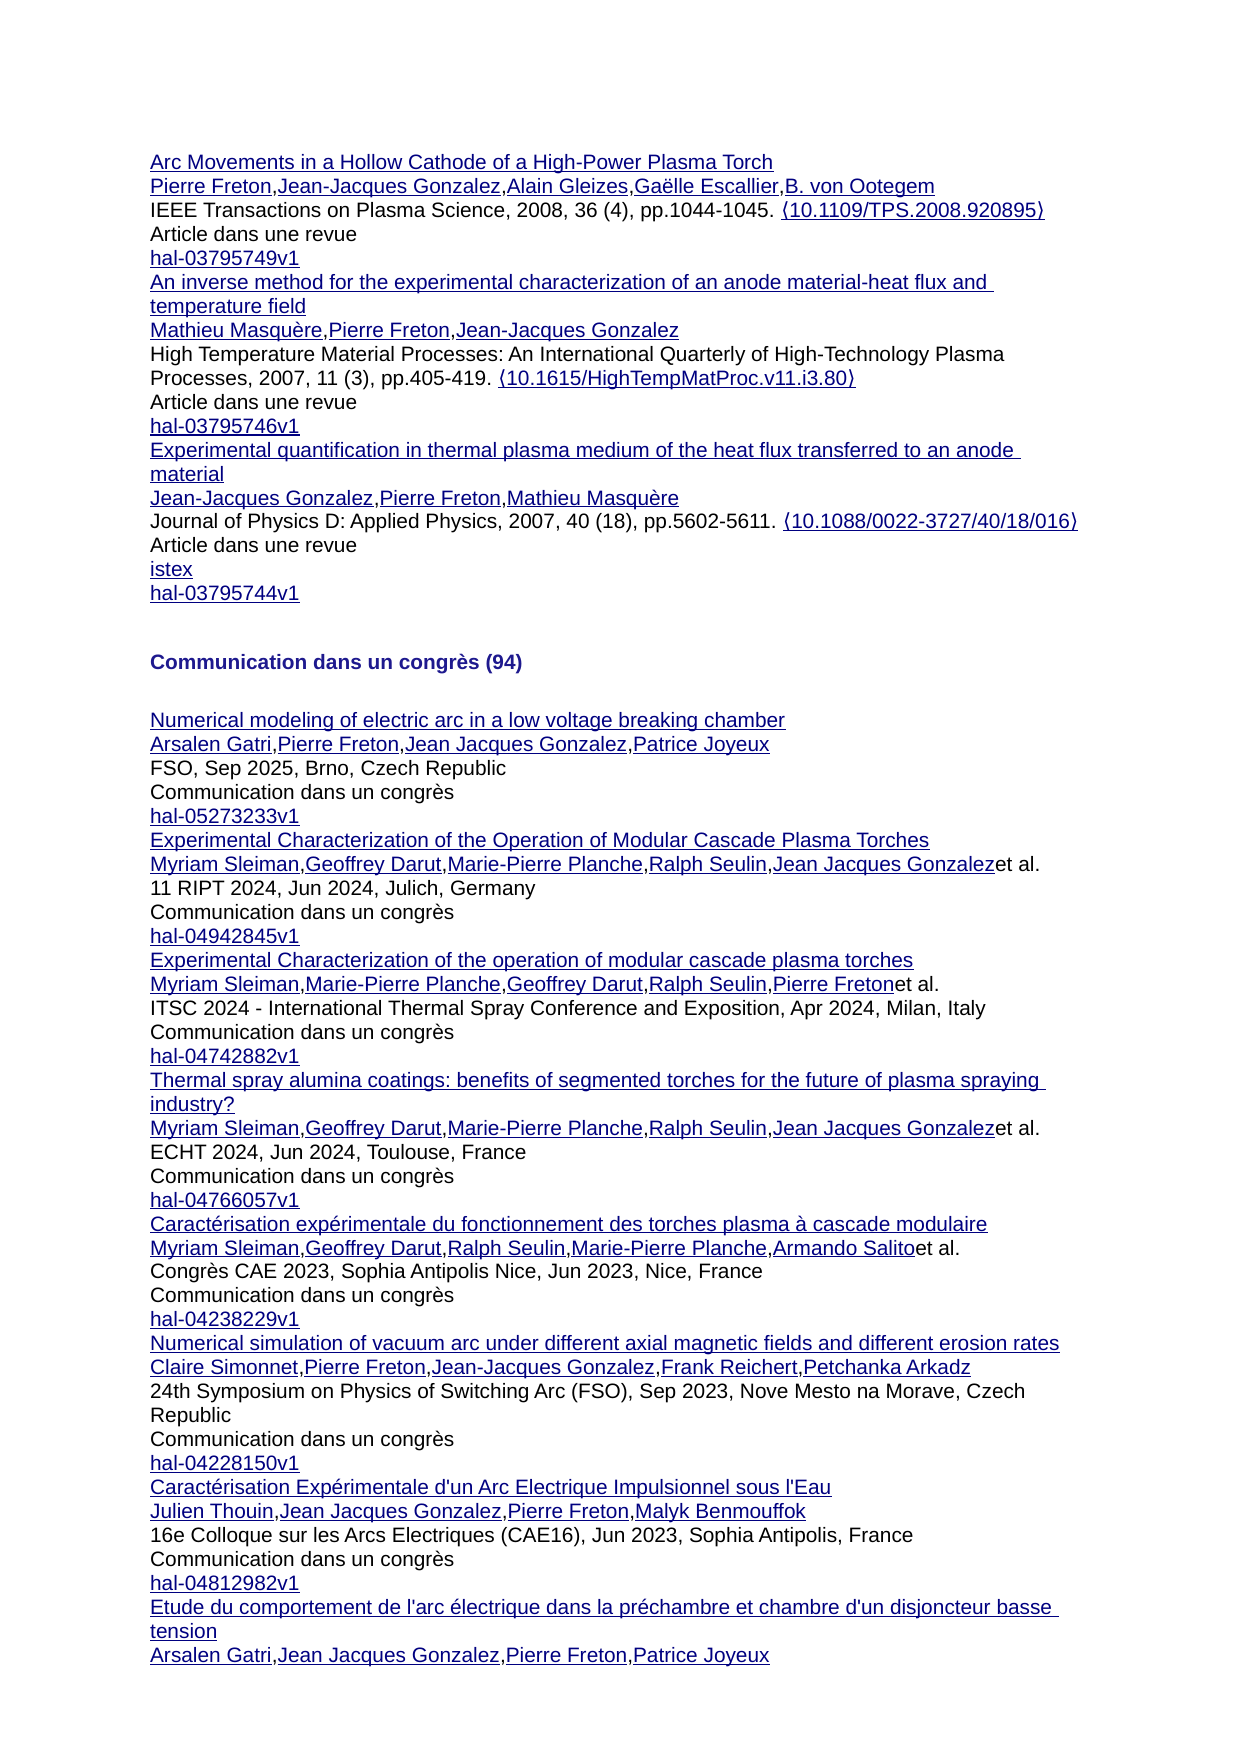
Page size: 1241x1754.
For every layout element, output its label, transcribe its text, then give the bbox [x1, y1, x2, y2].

table_cell Thermal spray alumina coatings: benefits of segmented torches for the future of plasma spraying industry? Myriam Sleiman,Geoffrey Darut,Marie-Pierre Planche,Ralph Seulin,Jean Jacques Gonzalezet al. ECHT 2024, Jun 2024, Toulouse, France Communication dans un congrès hal-04766057v1 [150, 1068, 1090, 1211]
table_cell Experimental Characterization of the Operation of Modular Cascade Plasma Torches Myriam Sleiman,Geoffrey Darut,Marie-Pierre Planche,Ralph Seulin,Jean Jacques Gonzalezet al. 11 RIPT 2024, Jun 2024, Julich, Germany Communication dans un congrès hal-04942845v1 [150, 828, 1090, 948]
table_cell Etude du comportement de l'arc électrique dans la préchambre et chambre d'un disjoncteur basse tension Arsalen Gatri,Jean Jacques Gonzalez,Pierre Freton,Patrice Joyeux [150, 1595, 1090, 1667]
table_header Numerical modeling of electric arc in a low voltage breaking chamber Arsalen Gatri,Pierre Freton,Jean Jacques Gonzalez,Patrice Joyeux FSO, Sep 2025, Brno, Czech Republic Communication dans un congrès hal-05273233v1 [150, 708, 1090, 828]
table_cell Caractérisation expérimentale du fonctionnement des torches plasma à cascade modulaire Myriam Sleiman,Geoffrey Darut,Ralph Seulin,Marie-Pierre Planche,Armando Salitoet al. Congrès CAE 2023, Sophia Antipolis Nice, Jun 2023, Nice, France Communication dans un congrès hal-04238229v1 [150, 1211, 1090, 1331]
subtitle Communication dans un congrès (94) [150, 650, 1090, 674]
table_cell An inverse method for the experimental characterization of an anode material-heat flux and temperature field Mathieu Masquère,Pierre Freton,Jean-Jacques Gonzalez High Temperature Material Processes: An International Quarterly of High-Technology Plasma Processes, 2007, 11 (3), pp.405-419. ⟨10.1615/HighTempMatProc.v11.i3.80⟩ Article dans une revue hal-03795746v1 [150, 270, 1090, 437]
table_cell Experimental Characterization of the operation of modular cascade plasma torches Myriam Sleiman,Marie-Pierre Planche,Geoffrey Darut,Ralph Seulin,Pierre Fretonet al. ITSC 2024 - International Thermal Spray Conference and Exposition, Apr 2024, Milan, Italy Communication dans un congrès hal-04742882v1 [150, 948, 1090, 1068]
table_cell Caractérisation Expérimentale d'un Arc Electrique Impulsionnel sous l'Eau Julien Thouin,Jean Jacques Gonzalez,Pierre Freton,Malyk Benmouffok 16e Colloque sur les Arcs Electriques (CAE16), Jun 2023, Sophia Antipolis, France Communication dans un congrès hal-04812982v1 [150, 1475, 1090, 1595]
table_cell Experimental quantification in thermal plasma medium of the heat flux transferred to an anode material Jean-Jacques Gonzalez,Pierre Freton,Mathieu Masquère Journal of Physics D: Applied Physics, 2007, 40 (18), pp.5602-5611. ⟨10.1088/0022-3727/40/18/016⟩ Article dans une revue istex hal-03795744v1 [150, 438, 1090, 605]
table_cell Arc Movements in a Hollow Cathode of a High-Power Plasma Torch Pierre Freton,Jean-Jacques Gonzalez,Alain Gleizes,Gaëlle Escallier,B. von Ootegem IEEE Transactions on Plasma Science, 2008, 36 (4), pp.1044-1045. ⟨10.1109/TPS.2008.920895⟩ Article dans une revue hal-03795749v1 [150, 150, 1090, 270]
table_cell Numerical simulation of vacuum arc under different axial magnetic fields and different erosion rates Claire Simonnet,Pierre Freton,Jean-Jacques Gonzalez,Frank Reichert,Petchanka Arkadz 24th Symposium on Physics of Switching Arc (FSO), Sep 2023, Nove Mesto na Morave, Czech Republic Communication dans un congrès hal-04228150v1 [150, 1331, 1090, 1475]
